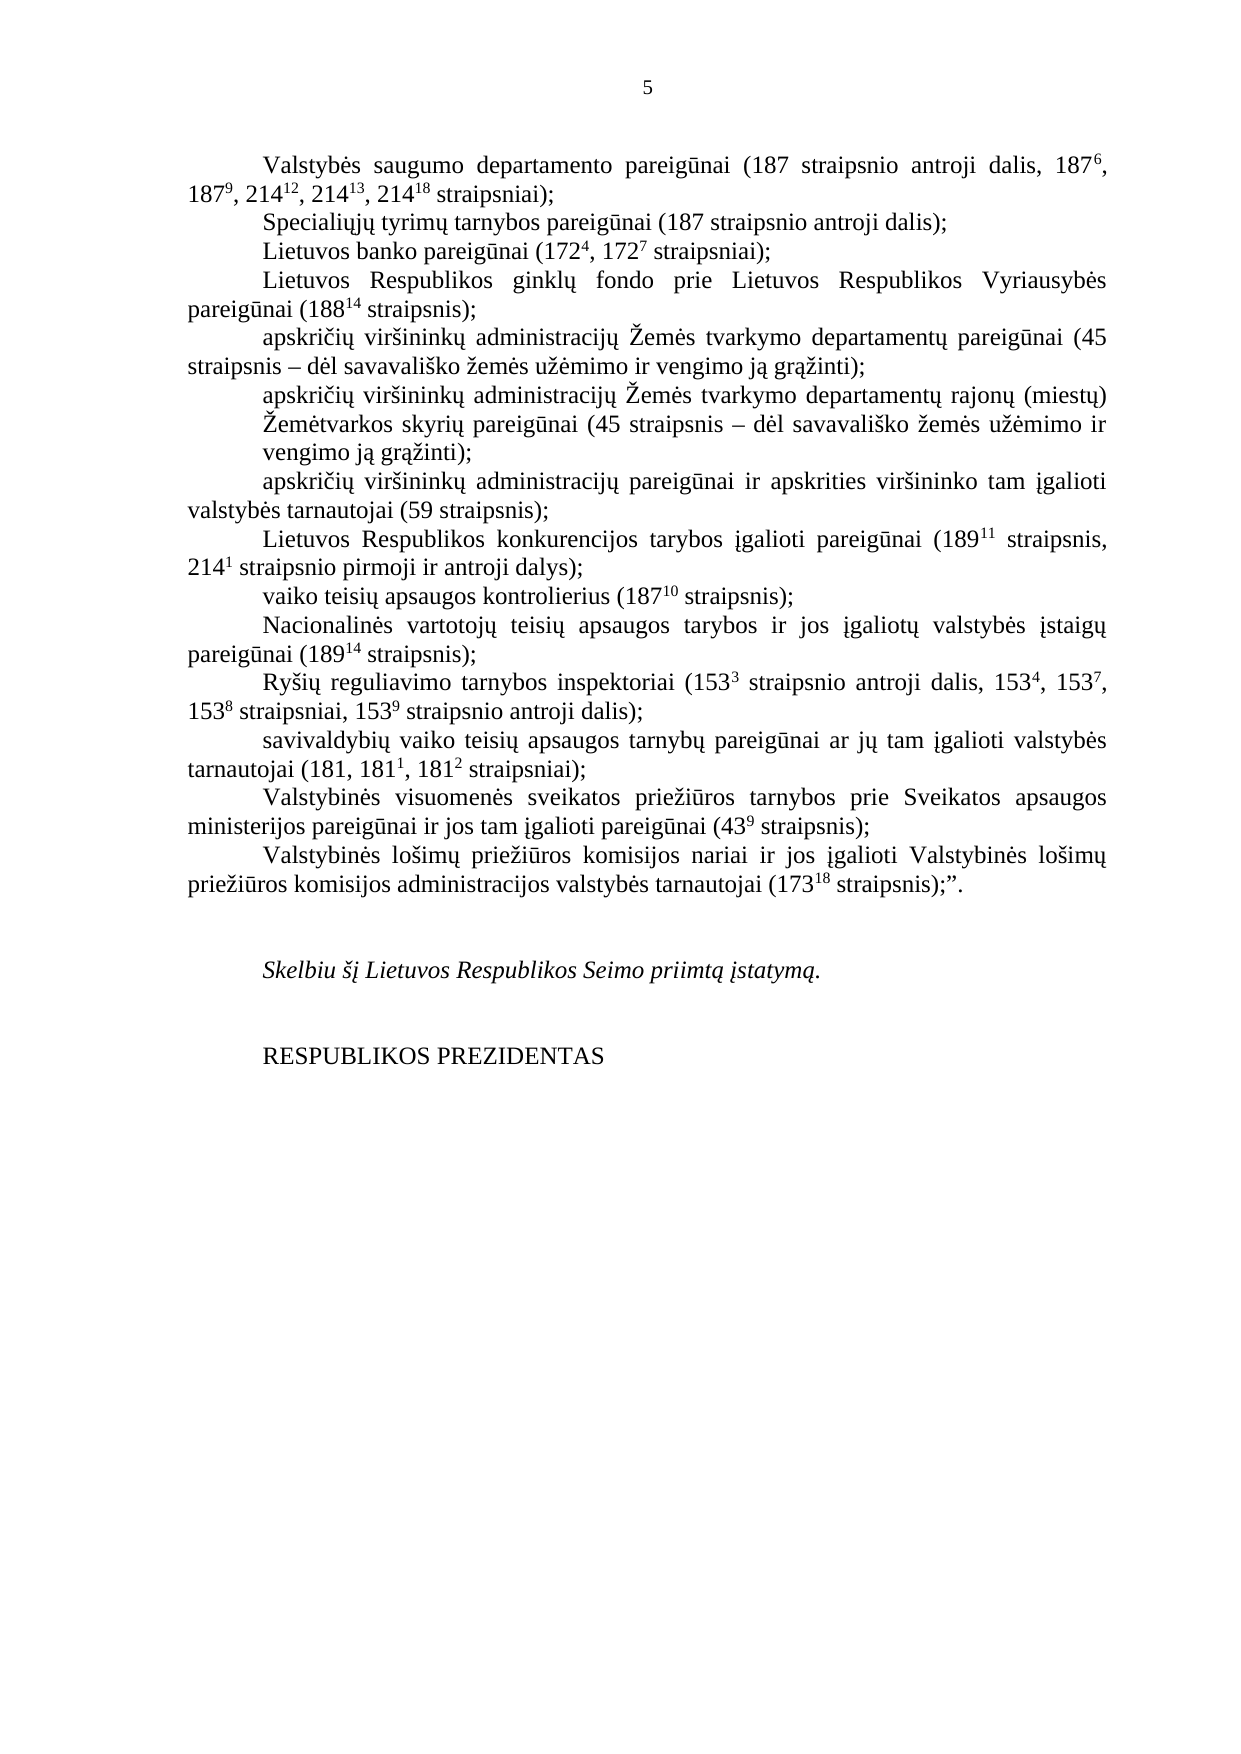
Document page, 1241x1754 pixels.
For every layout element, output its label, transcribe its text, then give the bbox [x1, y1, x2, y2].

text RESPUBLIKOS PREZIDENTAS [187, 1041, 1107, 1070]
text apskričių viršininkų administracijų pareigūnai ir apskrities viršininko tam įgalioti valstybės tarnautojai (59 straipsnis); [187, 466, 1107, 524]
text apskričių viršininkų administracijų Žemės tvarkymo departamentų pareigūnai (45 straipsnis – dėl savavališko žemės užėmimo ir vengimo ją grąžinti); [187, 322, 1107, 380]
text Lietuvos Respublikos konkurencijos tarybos įgalioti pareigūnai (18911 straipsnis, 2141 straipsnio pirmoji ir antroji dalys); [187, 524, 1107, 581]
text Valstybės saugumo departamento pareigūnai (187 straipsnio antroji dalis, 1876, 1879, 21412, 21413, 21418 straipsniai); [187, 150, 1107, 207]
text apskričių viršininkų administracijų Žemės tvarkymo departamentų rajonų (miestų) Žemėtvarkos skyrių pareigūnai (45 straipsnis – dėl savavališko žemės užėmimo ir vengimo ją grąžinti); [262, 380, 1107, 466]
text savivaldybių vaiko teisių apsaugos tarnybų pareigūnai ar jų tam įgalioti valstybės tarnautojai (181, 1811, 1812 straipsniai); [187, 725, 1107, 782]
text Nacionalinės vartotojų teisių apsaugos tarybos ir jos įgaliotų valstybės įstaigų pareigūnai (18914 straipsnis); [187, 610, 1107, 667]
text Valstybinės visuomenės sveikatos priežiūros tarnybos prie Sveikatos apsaugos ministerijos pareigūnai ir jos tam įgalioti pareigūnai (439 straipsnis); [187, 782, 1107, 840]
text vaiko teisių apsaugos kontrolierius (18710 straipsnis); [187, 581, 1107, 610]
text Ryšių reguliavimo tarnybos inspektoriai (1533 straipsnio antroji dalis, 1534, 1537, 1538 straipsniai, 1539 straipsnio antroji dalis); [187, 667, 1107, 725]
text Lietuvos Respublikos ginklų fondo prie Lietuvos Respublikos Vyriausybės pareigūnai (18814 straipsnis); [187, 265, 1107, 322]
text Skelbiu šį Lietuvos Respublikos Seimo priimtą įstatymą. [187, 955, 1107, 984]
text Valstybinės lošimų priežiūros komisijos nariai ir jos įgalioti Valstybinės lošimų priežiūros komisijos administracijos valstybės tarnautojai (17318 straipsnis);”. [187, 840, 1107, 897]
text Lietuvos banko pareigūnai (1724, 1727 straipsniai); [187, 236, 1107, 265]
text Specialiųjų tyrimų tarnybos pareigūnai (187 straipsnio antroji dalis); [187, 207, 1107, 236]
